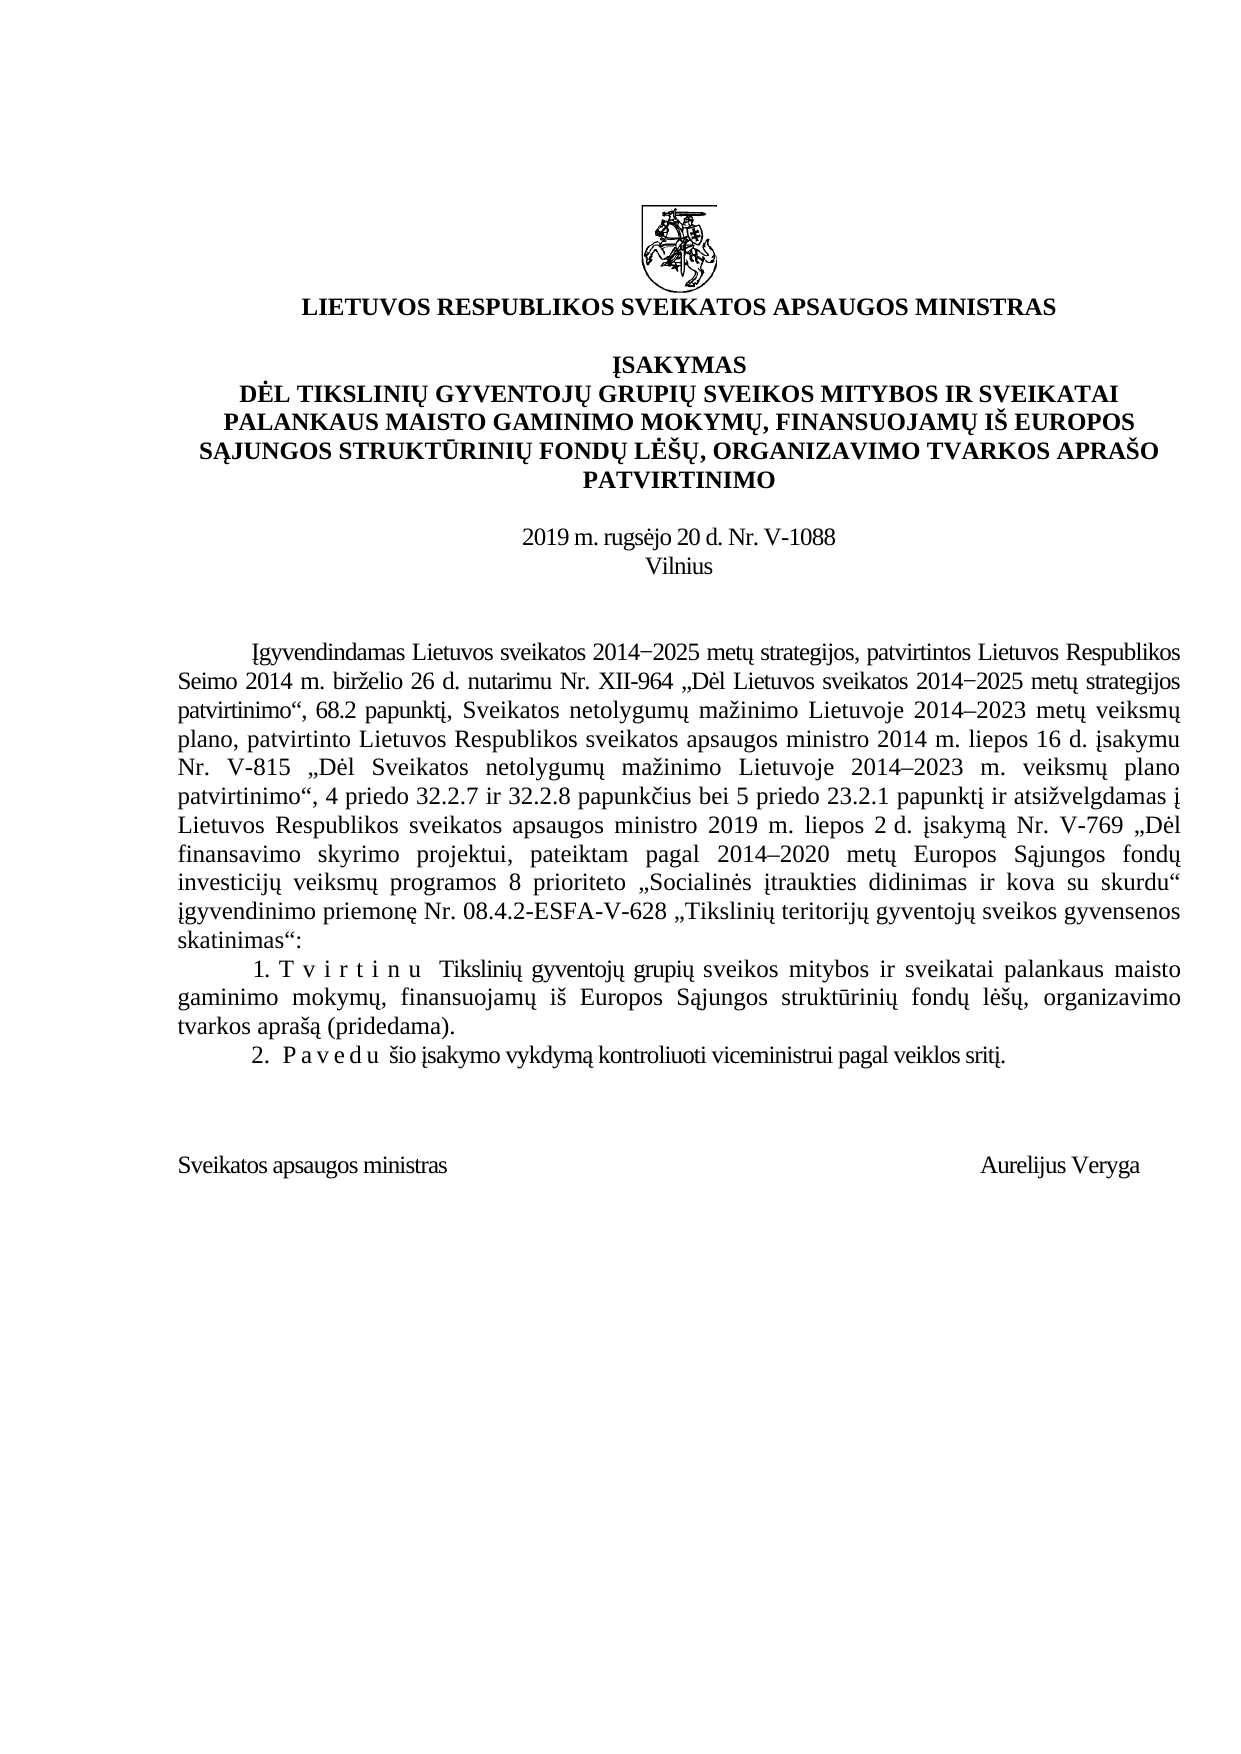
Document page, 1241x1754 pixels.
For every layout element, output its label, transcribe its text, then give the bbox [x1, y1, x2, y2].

text ĮSAKYMAS [177, 350, 1181, 379]
text 2019 m. rugsėjo 20 d. Nr. V-1088 [177, 522, 1181, 551]
text Sveikatos apsaugos ministras Aurelijus Veryga [177, 1151, 1155, 1179]
text DĖL TIKSLINIŲ GYVENTOJŲ GRUPIŲ SVEIKOS MITYBOS IR SVEIKATAI PALANKAUS MAISTO GAMINIMO MOKYMŲ, FINANSUOJAMŲ IŠ EUROPOS SĄJUNGOS STRUKTŪRINIŲ FONDŲ LĖŠŲ, ORGANIZAVIMO TVARKOS APRAŠO PATVIRTINIMO [177, 379, 1181, 494]
text Vilnius [177, 551, 1181, 580]
text 2. P a v e d u šio įsakymo vykdymą kontroliuoti viceministrui pagal veiklos sritį. [177, 1040, 1178, 1069]
text Įgyvendindamas Lietuvos sveikatos 2014−2025 metų strategijos, patvirtintos Lietuvos Respublikos Seimo 2014 m. birželio 26 d. nutarimu Nr. XII-964 „Dėl Lietuvos sveikatos 2014−2025 metų strategijos patvirtinimo“, 68.2 papunktį, Sveikatos netolygumų mažinimo Lietuvoje 2014–2023 metų veiksmų plano, patvirtinto Lietuvos Respublikos sveikatos apsaugos ministro 2014 m. liepos 16 d. įsakymu Nr. V-815 „Dėl Sveikatos netolygumų mažinimo Lietuvoje 2014–2023 m. veiksmų plano patvirtinimo“, 4 priedo 32.2.7 ir 32.2.8 papunkčius bei 5 priedo 23.2.1 papunktį ir atsižvelgdamas į Lietuvos Respublikos sveikatos apsaugos ministro 2019 m. liepos 2 d. įsakymą Nr. V-769 „Dėl finansavimo skyrimo projektui, pateiktam pagal 2014–2020 metų Europos Sąjungos fondų investicijų veiksmų programos 8 prioriteto „Socialinės įtraukties didinimas ir kova su skurdu“ įgyvendinimo priemonę Nr. 08.4.2-ESFA-V-628 „Tikslinių teritorijų gyventojų sveikos gyvensenos skatinimas“: [177, 637, 1181, 954]
text LIETUVOS RESPUBLIKOS SVEIKATOS APSAUGOS MINISTRAS [177, 292, 1181, 321]
text 1. T v i r t i n u Tikslinių gyventojų grupių sveikos mitybos ir sveikatai palankaus maisto gaminimo mokymų, finansuojamų iš Europos Sąjungos struktūrinių fondų lėšų, organizavimo tvarkos aprašą (pridedama). [177, 954, 1181, 1040]
